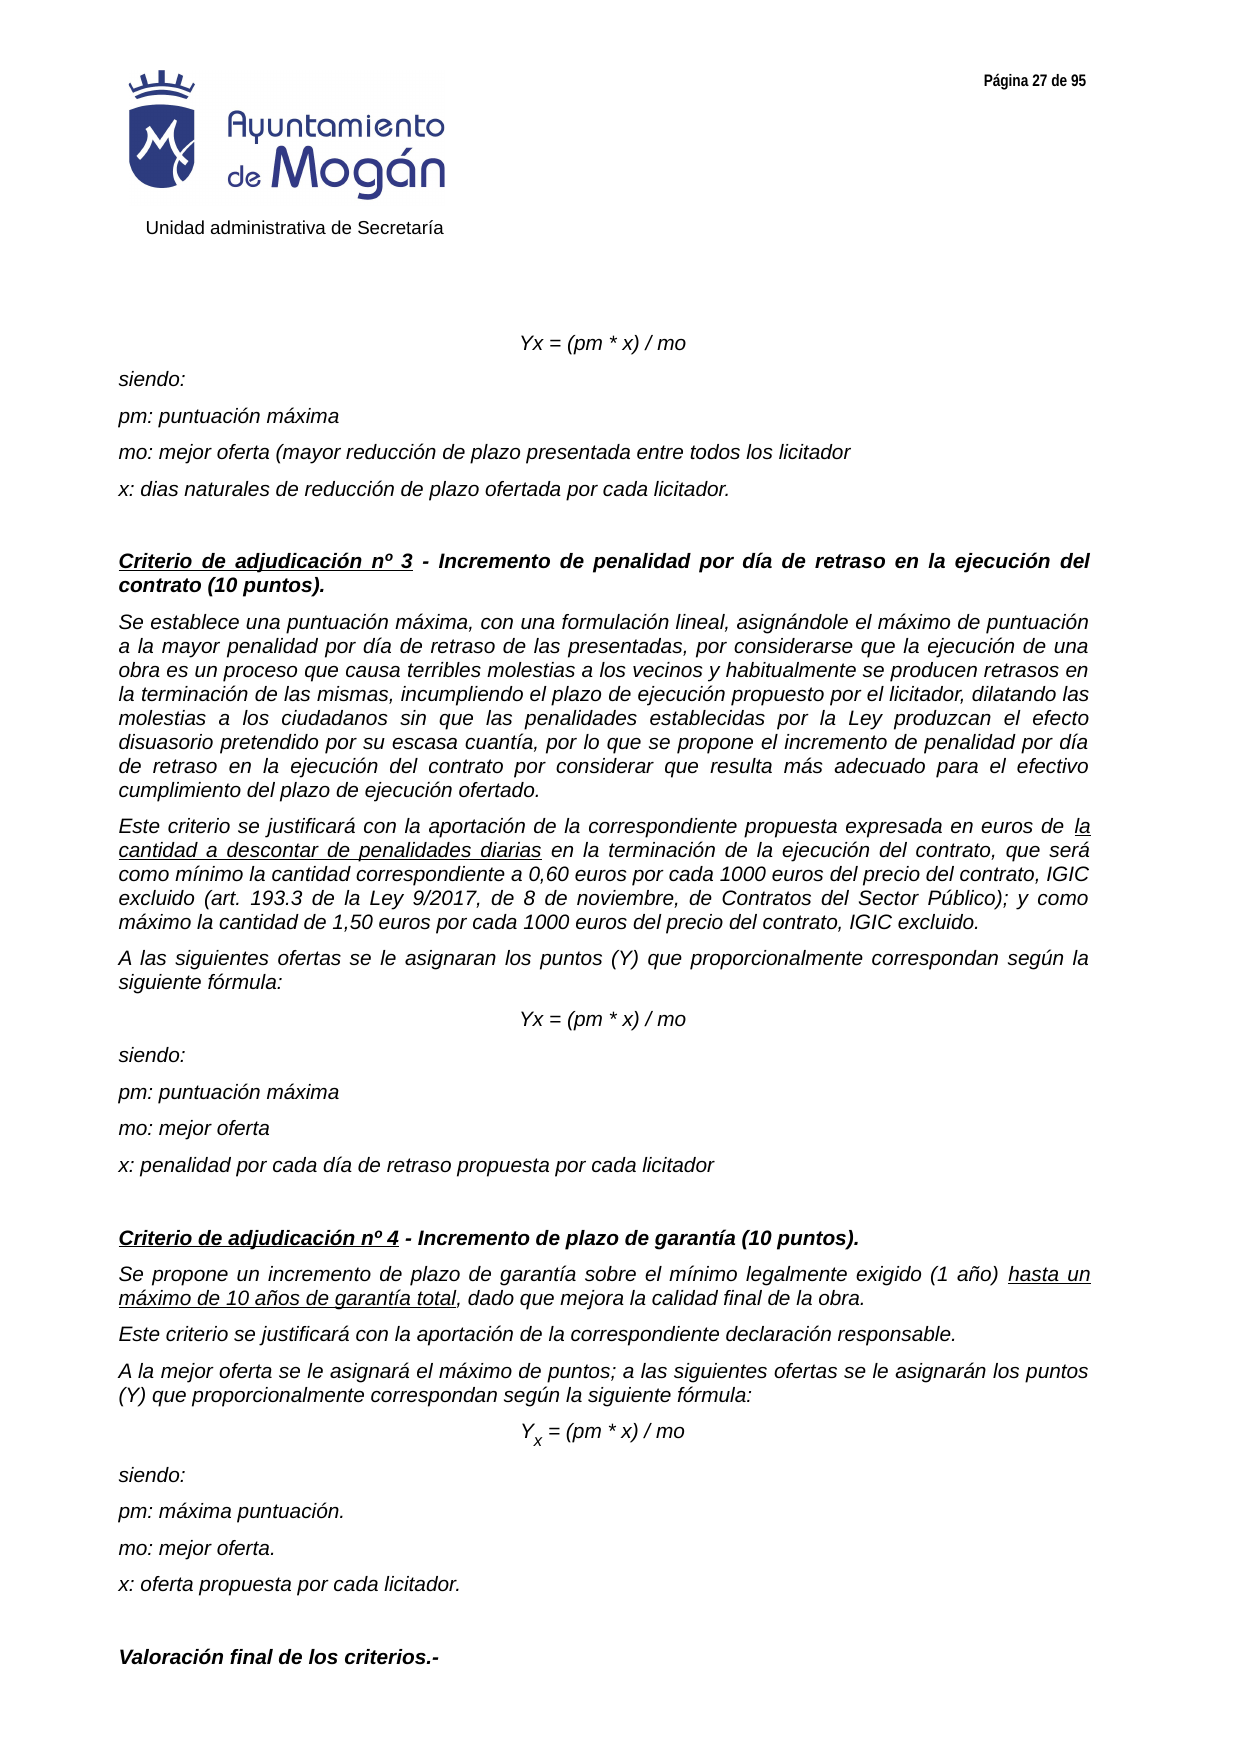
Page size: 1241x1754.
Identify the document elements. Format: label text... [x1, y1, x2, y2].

text Este criterio se justificará con la aportación de la correspondiente declaración responsable. [118, 1322, 1092, 1346]
text A la mejor oferta se le asignará el máximo de puntos; a las siguientes ofertas se le asignarán los puntos (Y) que proporcionalmente correspondan según la siguiente fórmula: [118, 1359, 1092, 1407]
text mo: mejor oferta. [118, 1535, 1092, 1559]
text pm: máxima puntuación. [118, 1499, 1092, 1523]
text x: oferta propuesta por cada licitador. [118, 1572, 1092, 1596]
text Criterio de adjudicación nº 3 - Incremento de penalidad por día de retraso en la ejecución del contrato (10 puntos). [118, 549, 1092, 597]
text Yx = (pm * x) / mo [118, 1007, 1092, 1031]
text Este criterio se justificará con la aportación de la correspondiente propuesta expresada en euros de la cantidad a descontar de penalidades diarias en la terminación de la ejecución del contrato, que será como mínimo la cantidad correspondiente a 0,60 euros por cada 1000 euros del precio del contrato, IGIC excluido (art. 193.3 de la Ley 9/2017, de 8 de noviembre, de Contratos del Sector Público); y como máximo la cantidad de 1,50 euros por cada 1000 euros del precio del contrato, IGIC excluido. [118, 814, 1092, 934]
text Yx = (pm * x) / mo [118, 331, 1092, 354]
text x: dias naturales de reducción de plazo ofertada por cada licitador. [118, 476, 1092, 500]
text siendo: [118, 1462, 1092, 1486]
text siendo: [118, 1043, 1092, 1067]
text Criterio de adjudicación nº 4 - Incremento de plazo de garantía (10 puntos). [118, 1225, 1092, 1249]
text x: penalidad por cada día de retraso propuesta por cada licitador [118, 1152, 1092, 1176]
text mo: mejor oferta [118, 1116, 1092, 1140]
text siendo: [118, 367, 1092, 391]
text Se establece una puntuación máxima, con una formulación lineal, asignándole el máximo de puntuación a la mayor penalidad por día de retraso de las presentadas, por considerarse que la ejecución de una obra es un proceso que causa terribles molestias a los vecinos y habitualmente se producen retrasos en la terminación de las mismas, incumpliendo el plazo de ejecución propuesto por el licitador, dilatando las molestias a los ciudadanos sin que las penalidades establecidas por la Ley produzcan el efecto disuasorio pretendido por su escasa cuantía, por lo que se propone el incremento de penalidad por día de retraso en la ejecución del contrato por considerar que resulta más adecuado para el efectivo cumplimiento del plazo de ejecución ofertado. [118, 610, 1092, 801]
text A las siguientes ofertas se le asignaran los puntos (Y) que proporcionalmente correspondan según la siguiente fórmula: [118, 946, 1092, 994]
picture [128, 70, 445, 206]
text Yx = (pm * x) / mo [118, 1419, 1092, 1450]
text Valoración final de los criterios.- [118, 1645, 1092, 1669]
text pm: puntuación máxima [118, 403, 1092, 427]
text pm: puntuación máxima [118, 1079, 1092, 1103]
text mo: mejor oferta (mayor reducción de plazo presentada entre todos los licitador [118, 440, 1092, 464]
text Se propone un incremento de plazo de garantía sobre el mínimo legalmente exigido (1 año) hasta un máximo de 10 años de garantía total, dado que mejora la calidad final de la obra. [118, 1262, 1092, 1310]
